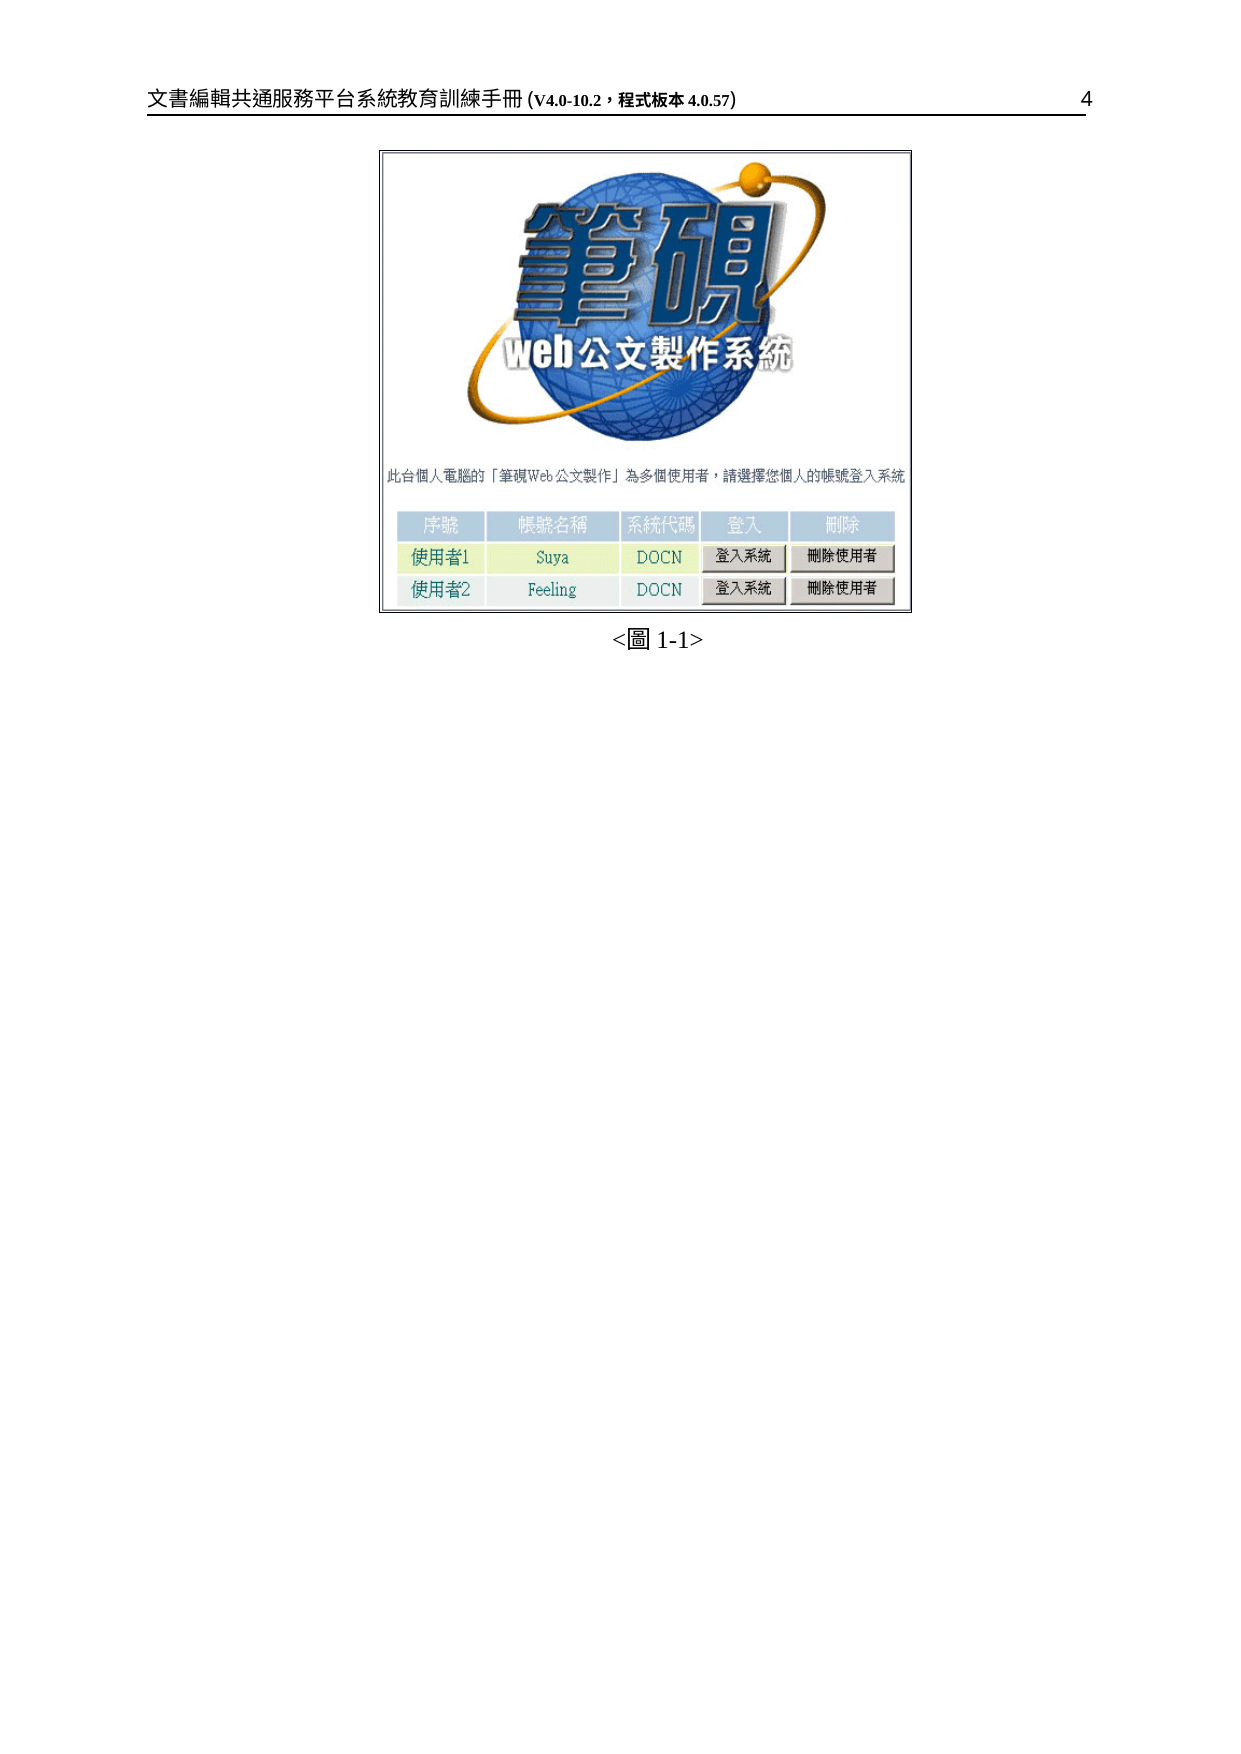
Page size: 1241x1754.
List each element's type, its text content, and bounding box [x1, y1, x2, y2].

text <圖1-1> [223, 619, 1092, 656]
picture [380, 151, 911, 612]
